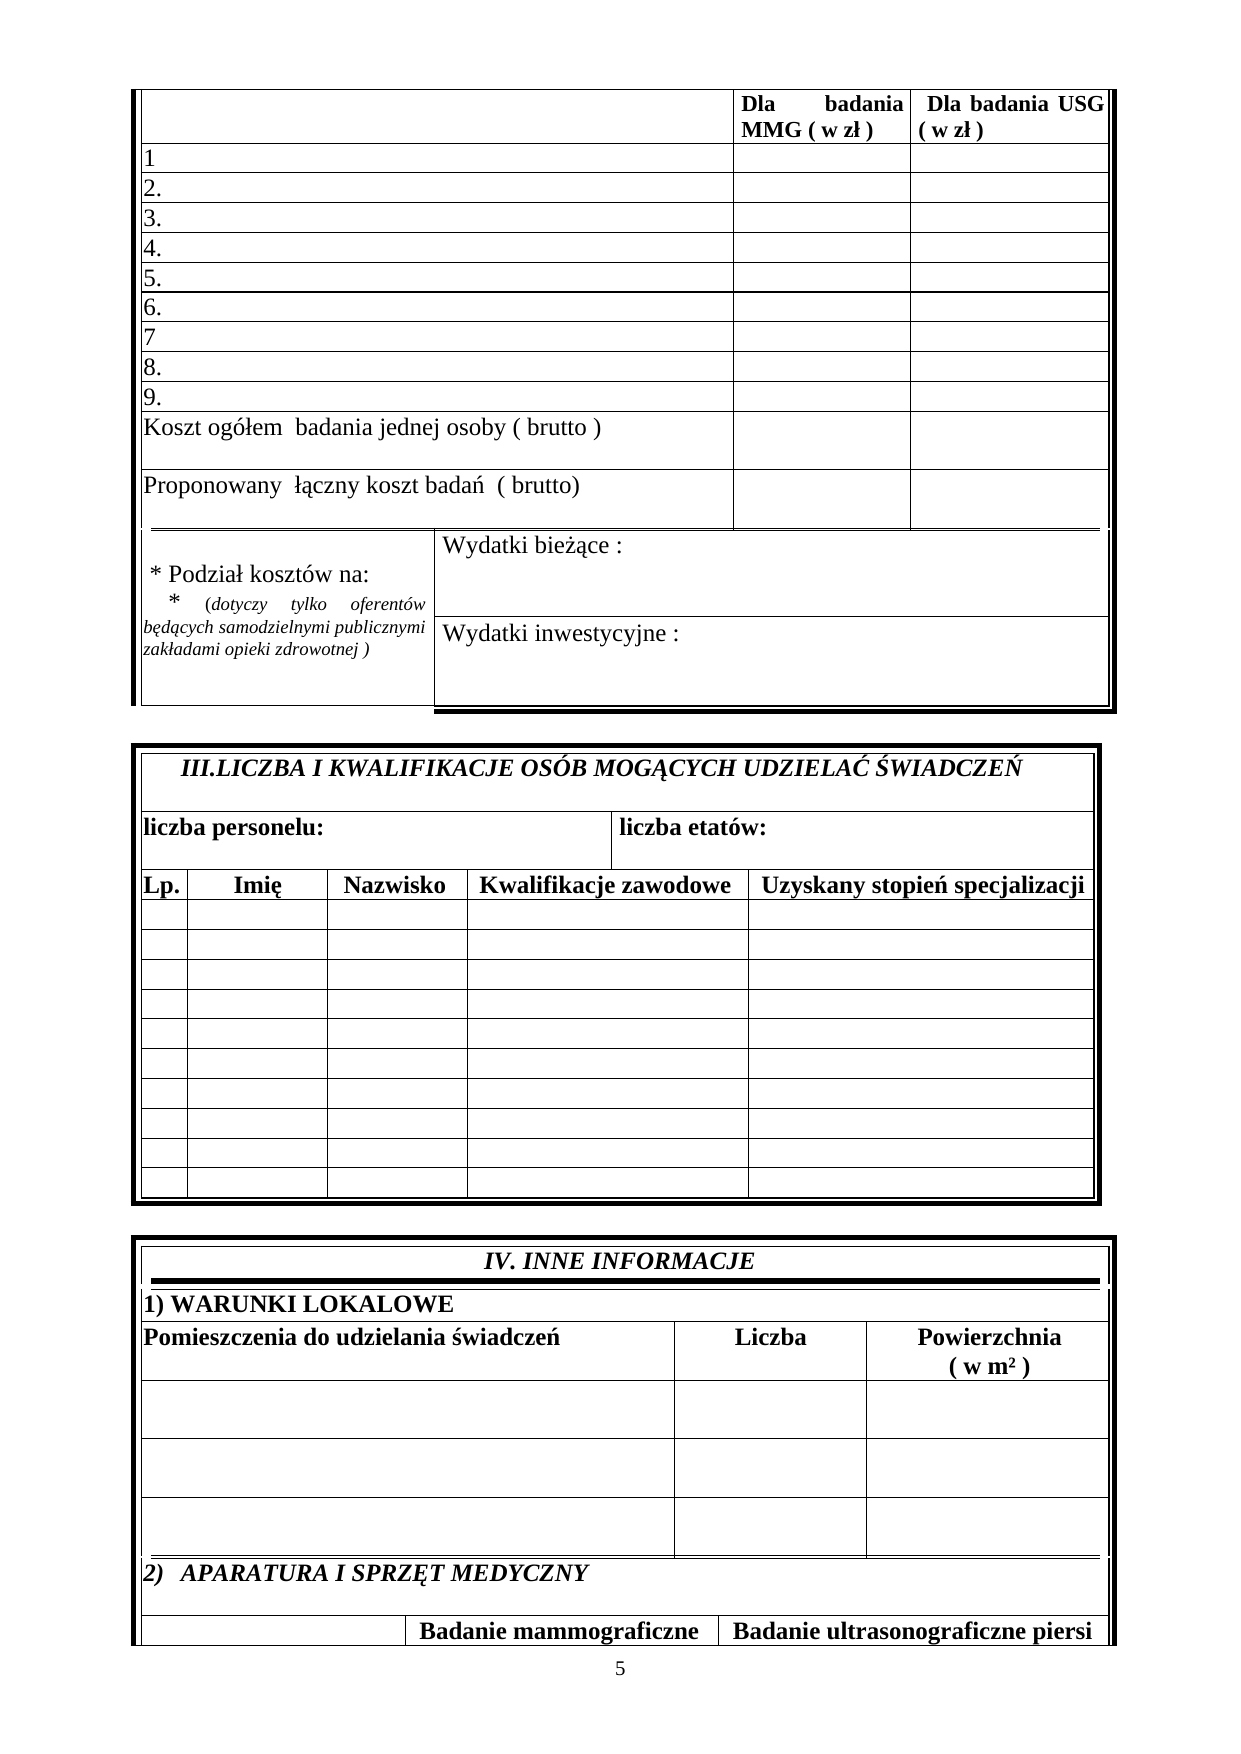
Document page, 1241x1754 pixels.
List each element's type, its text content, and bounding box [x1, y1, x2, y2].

table_cell [188, 930, 327, 959]
table_cell [136, 1138, 141, 1167]
table_cell [136, 1380, 141, 1438]
table_cell [136, 262, 141, 291]
table_cell [734, 322, 910, 351]
table_cell APARATURA I SPRZĘT MEDYCZNY [136, 1555, 1112, 1615]
table_cell Liczba [675, 1322, 866, 1380]
table_cell [136, 1078, 141, 1108]
table_cell [188, 990, 327, 1018]
table_cell [734, 352, 910, 381]
table_cell [328, 1168, 467, 1197]
table_cell [142, 1439, 674, 1497]
table_cell [867, 1439, 1108, 1497]
table_cell [188, 960, 327, 988]
table_cell [136, 1108, 141, 1137]
table_cell [136, 232, 141, 262]
table_cell Koszt ogółem badania jednej osoby ( brutto ) [142, 412, 733, 469]
table_cell [734, 470, 910, 528]
table_cell [468, 990, 748, 1018]
table_cell [136, 1438, 141, 1497]
table_cell [911, 144, 1108, 172]
table_cell [468, 1168, 748, 1197]
table_cell [328, 900, 467, 929]
table_cell 2. [142, 173, 733, 202]
table_cell [188, 1168, 327, 1197]
table_cell [328, 1139, 467, 1167]
table_cell [749, 1139, 1093, 1167]
table_cell [136, 1048, 141, 1078]
table_cell [142, 990, 187, 1018]
table_cell Powierzchnia ( w m² ) [867, 1322, 1108, 1380]
table_cell [911, 173, 1108, 202]
table_cell [142, 1381, 674, 1438]
table_cell [734, 382, 910, 411]
table_cell [749, 900, 1093, 929]
table_cell 1) WARUNKI LOKALOWE [136, 1278, 1112, 1321]
table_cell Dla badania USG ( w zł ) [911, 90, 1108, 142]
table_cell [188, 1079, 327, 1108]
table_cell [328, 1019, 467, 1048]
table_cell Lp. [142, 870, 187, 899]
table_cell [911, 382, 1108, 411]
table_cell [911, 412, 1108, 469]
table_cell [468, 930, 748, 959]
table_cell [911, 352, 1108, 381]
table_cell [675, 1498, 866, 1555]
table_cell [468, 1049, 748, 1078]
table_header IV. INNE INFORMACJE [136, 1240, 1112, 1278]
table_cell [142, 1139, 187, 1167]
table_cell [328, 990, 467, 1018]
table_cell [749, 1109, 1093, 1137]
table_cell [136, 172, 141, 202]
table_cell [328, 1049, 467, 1078]
table_cell [734, 263, 910, 291]
table_cell [136, 869, 141, 899]
table_cell [188, 900, 327, 929]
table_cell 1 [142, 144, 733, 172]
table_cell [136, 90, 141, 142]
table_cell liczba personelu: [142, 812, 611, 869]
table_cell [468, 1139, 748, 1167]
table_cell [136, 1167, 141, 1197]
table_cell 7 [142, 322, 733, 351]
table_cell [142, 930, 187, 959]
table_cell Badanie ultrasonograficzne piersi [719, 1616, 1108, 1645]
table_cell [734, 412, 910, 469]
table_cell * Podział kosztów na: * (dotyczy tylko oferentów będących samodzielnymi publicznymi zakładami opieki zdrowotnej ) [136, 528, 434, 705]
table_cell 5. [142, 263, 733, 291]
table_cell [867, 1381, 1108, 1438]
table_cell [188, 1109, 327, 1137]
table_cell [911, 293, 1108, 321]
table_cell [328, 1109, 467, 1137]
table_cell [136, 351, 141, 381]
table_cell Imię [188, 870, 327, 899]
table_cell [468, 1109, 748, 1137]
table_cell [136, 899, 141, 929]
table_cell [675, 1381, 866, 1438]
table_cell [142, 1079, 187, 1108]
table_cell [734, 144, 910, 172]
table_cell [136, 1497, 141, 1555]
table_cell [734, 233, 910, 262]
table_cell [749, 960, 1093, 988]
table_cell [749, 1168, 1093, 1197]
table_cell [188, 1139, 327, 1167]
table_cell 3. [142, 203, 733, 232]
table_cell [328, 930, 467, 959]
table_cell [734, 203, 910, 232]
table_cell [468, 960, 748, 988]
table_cell [749, 1079, 1093, 1108]
table_cell [911, 203, 1108, 232]
table_cell 8. [142, 352, 733, 381]
table_cell [749, 1049, 1093, 1078]
table_cell [188, 1019, 327, 1048]
table_cell [136, 929, 141, 959]
table_cell [136, 143, 141, 172]
table_cell Uzyskany stopień specjalizacji [749, 870, 1093, 899]
table_cell [142, 1616, 405, 1645]
table_cell [142, 90, 733, 142]
table_cell [911, 233, 1108, 262]
table_cell [142, 1168, 187, 1197]
table_cell [142, 1019, 187, 1048]
table_cell liczba etatów: [612, 812, 1093, 869]
table_cell 6. [142, 293, 733, 321]
table_cell [142, 900, 187, 929]
table_cell [142, 1109, 187, 1137]
table_cell [734, 173, 910, 202]
table_cell [136, 959, 141, 988]
table_cell 4. [142, 233, 733, 262]
table_cell [749, 930, 1093, 959]
table_cell Wydatki bieżące : [435, 528, 1112, 616]
table_cell [136, 989, 141, 1018]
table_cell [136, 202, 141, 232]
table_cell [675, 1439, 866, 1497]
table_cell [136, 321, 141, 351]
table_cell Kwalifikacje zawodowe [468, 870, 748, 899]
table_cell Proponowany łączny koszt badań ( brutto) [142, 470, 733, 528]
table_cell [468, 1079, 748, 1108]
table_cell [749, 990, 1093, 1018]
table_cell [136, 381, 141, 411]
table_cell [911, 470, 1108, 528]
table_cell [188, 1049, 327, 1078]
table_cell Wydatki inwestycyjne : [435, 617, 1108, 705]
table_cell [136, 1615, 141, 1645]
table_cell [468, 1019, 748, 1048]
table_cell [749, 1019, 1093, 1048]
table_cell [142, 960, 187, 988]
table_cell Pomieszczenia do udzielania świadczeń [142, 1322, 674, 1380]
table_cell [911, 263, 1108, 291]
table_cell [328, 1079, 467, 1108]
table_cell Nazwisko [328, 870, 467, 899]
table_cell [911, 322, 1108, 351]
table_cell 9. [142, 382, 733, 411]
table_cell [142, 1049, 187, 1078]
table_cell [734, 293, 910, 321]
table_cell Dla badania MMG ( w zł ) [734, 90, 910, 142]
table_cell [867, 1498, 1108, 1555]
table_cell [468, 900, 748, 929]
table_cell [328, 960, 467, 988]
table_cell [136, 1018, 141, 1048]
table_cell [142, 1498, 674, 1555]
table_cell Badanie mammograficzne [406, 1616, 718, 1645]
table_cell [136, 291, 141, 321]
table_header III.LICZBA I KWALIFIKACJE OSÓB MOGĄCYCH UDZIELAĆ ŚWIADCZEŃ [136, 748, 1097, 811]
